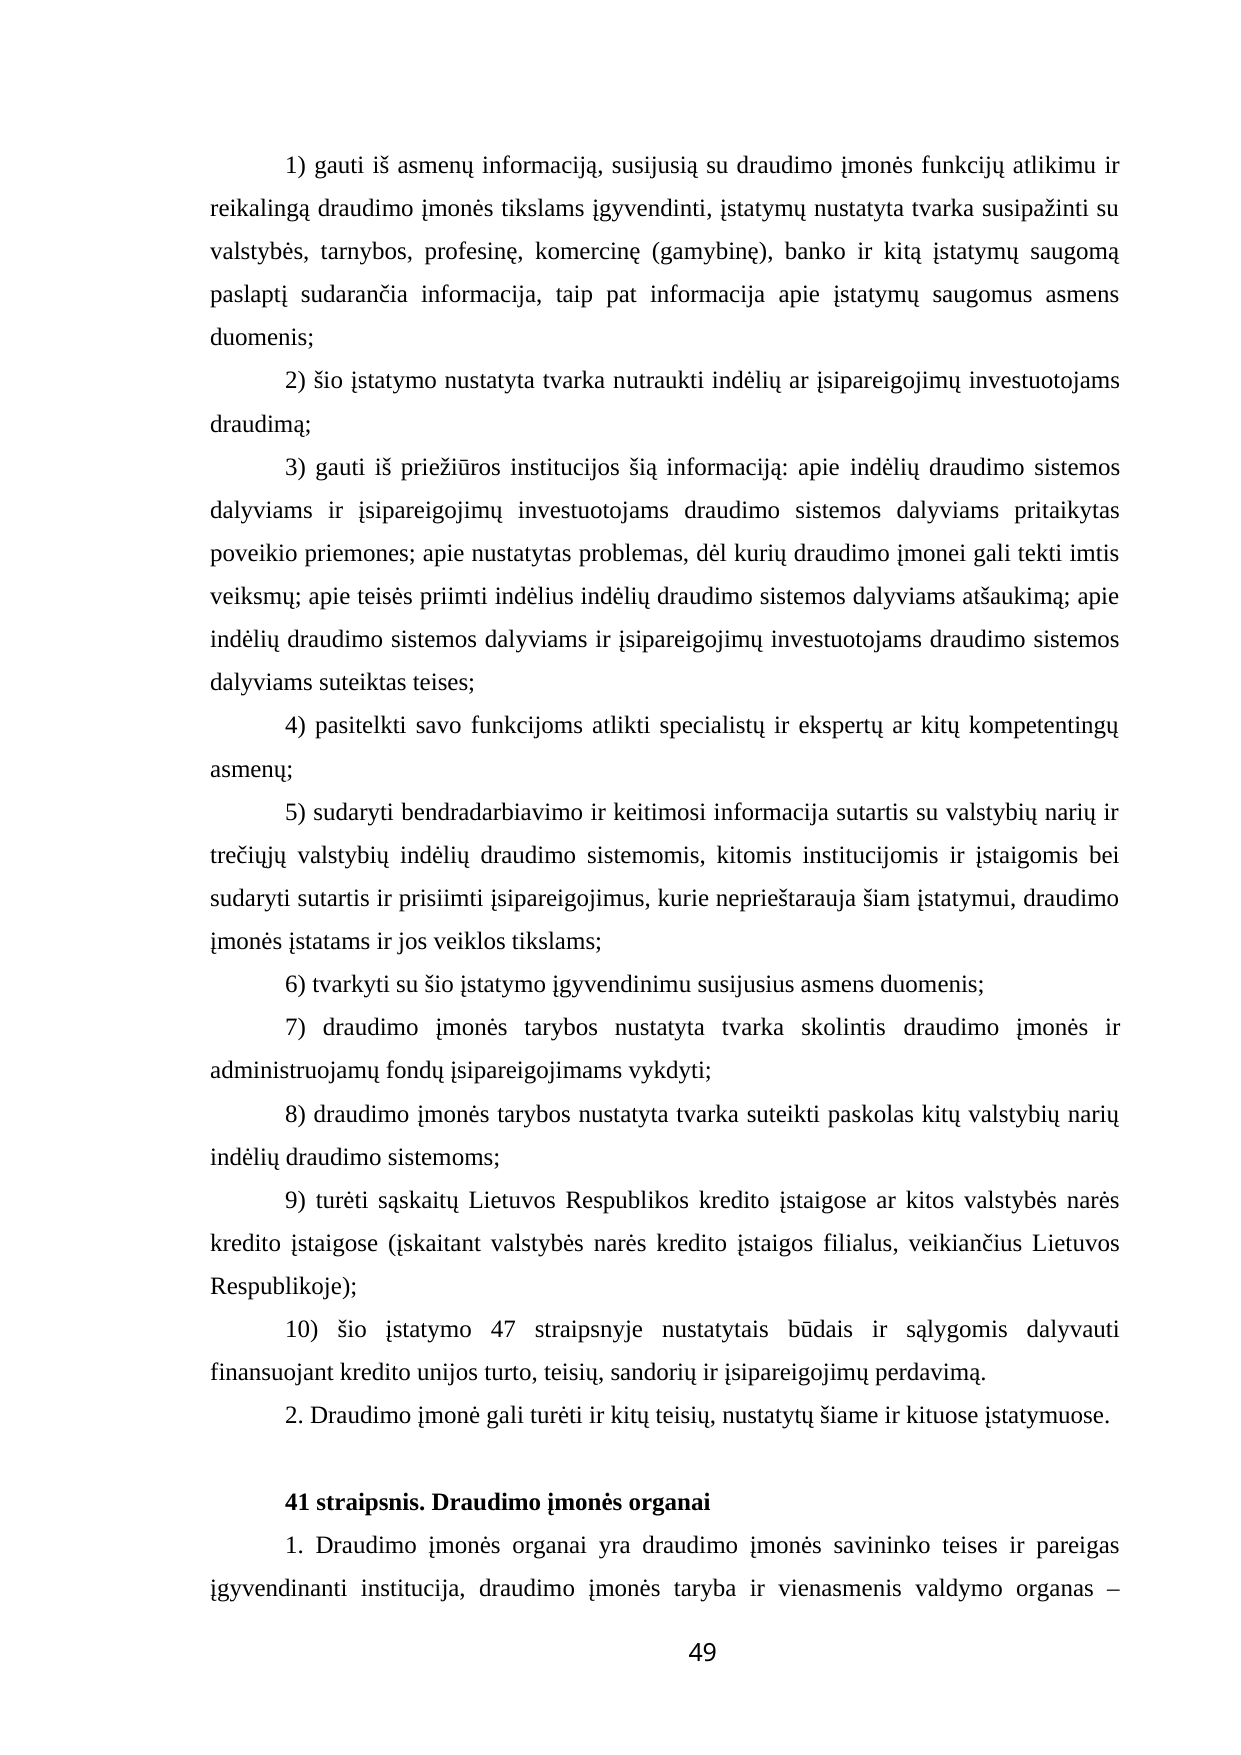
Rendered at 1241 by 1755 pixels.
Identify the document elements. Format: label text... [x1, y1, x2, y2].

text 1. Draudimo įmonės organai yra draudimo įmonės savininko teises ir pareigas įgyvendinanti institucija, draudimo įmonės taryba ir vienasmenis valdymo organas – [210, 1530, 1120, 1602]
text 5) sudaryti bendradarbiavimo ir keitimosi informacija sutartis su valstybių narių ir trečiųjų valstybių indėlių draudimo sistemomis, kitomis institucijomis ir įstaigomis bei sudaryti sutartis ir prisiimti įsipareigojimus, kurie neprieštarauja šiam įstatymui, draudimo įmonės įstatams ir jos veiklos tikslams; [210, 797, 1120, 955]
text 2) šio įstatymo nustatyta tvarka nutraukti indėlių ar įsipareigojimų investuotojams draudimą; [210, 366, 1120, 437]
text 9) turėti sąskaitų Lietuvos Respublikos kredito įstaigose ar kitos valstybės narės kredito įstaigose (įskaitant valstybės narės kredito įstaigos filialus, veikiančius Lietuvos Respublikoje); [210, 1185, 1120, 1300]
text 7) draudimo įmonės tarybos nustatyta tvarka skolintis draudimo įmonės ir administruojamų fondų įsipareigojimams vykdyti; [210, 1012, 1120, 1084]
text 4) pasitelkti savo funkcijoms atlikti specialistų ir ekspertų ar kitų kompetentingų asmenų; [210, 711, 1120, 782]
text 41 straipsnis. Draudimo įmonės organai [210, 1487, 1120, 1516]
text 10) šio įstatymo 47 straipsnyje nustatytais būdais ir sąlygomis dalyvauti finansuojant kredito unijos turto, teisių, sandorių ir įsipareigojimų perdavimą. [210, 1314, 1120, 1386]
text 1) gauti iš asmenų informaciją, susijusią su draudimo įmonės funkcijų atlikimu ir reikalingą draudimo įmonės tikslams įgyvendinti, įstatymų nustatyta tvarka susipažinti su valstybės, tarnybos, profesinę, komercinę (gamybinę), banko ir kitą įstatymų saugomą paslaptį sudarančia informacija, taip pat informacija apie įstatymų saugomus asmens duomenis; [210, 150, 1120, 351]
text 8) draudimo įmonės tarybos nustatyta tvarka suteikti paskolas kitų valstybių narių indėlių draudimo sistemoms; [210, 1099, 1120, 1171]
text 2. Draudimo įmonė gali turėti ir kitų teisių, nustatytų šiame ir kituose įstatymuose. [210, 1401, 1120, 1429]
text 3) gauti iš priežiūros institucijos šią informaciją: apie indėlių draudimo sistemos dalyviams ir įsipareigojimų investuotojams draudimo sistemos dalyviams pritaikytas poveikio priemones; apie nustatytas problemas, dėl kurių draudimo įmonei gali tekti imtis veiksmų; apie teisės priimti indėlius indėlių draudimo sistemos dalyviams atšaukimą; apie indėlių draudimo sistemos dalyviams ir įsipareigojimų investuotojams draudimo sistemos dalyviams suteiktas teises; [210, 452, 1120, 696]
text 6) tvarkyti su šio įstatymo įgyvendinimu susijusius asmens duomenis; [210, 969, 1120, 998]
